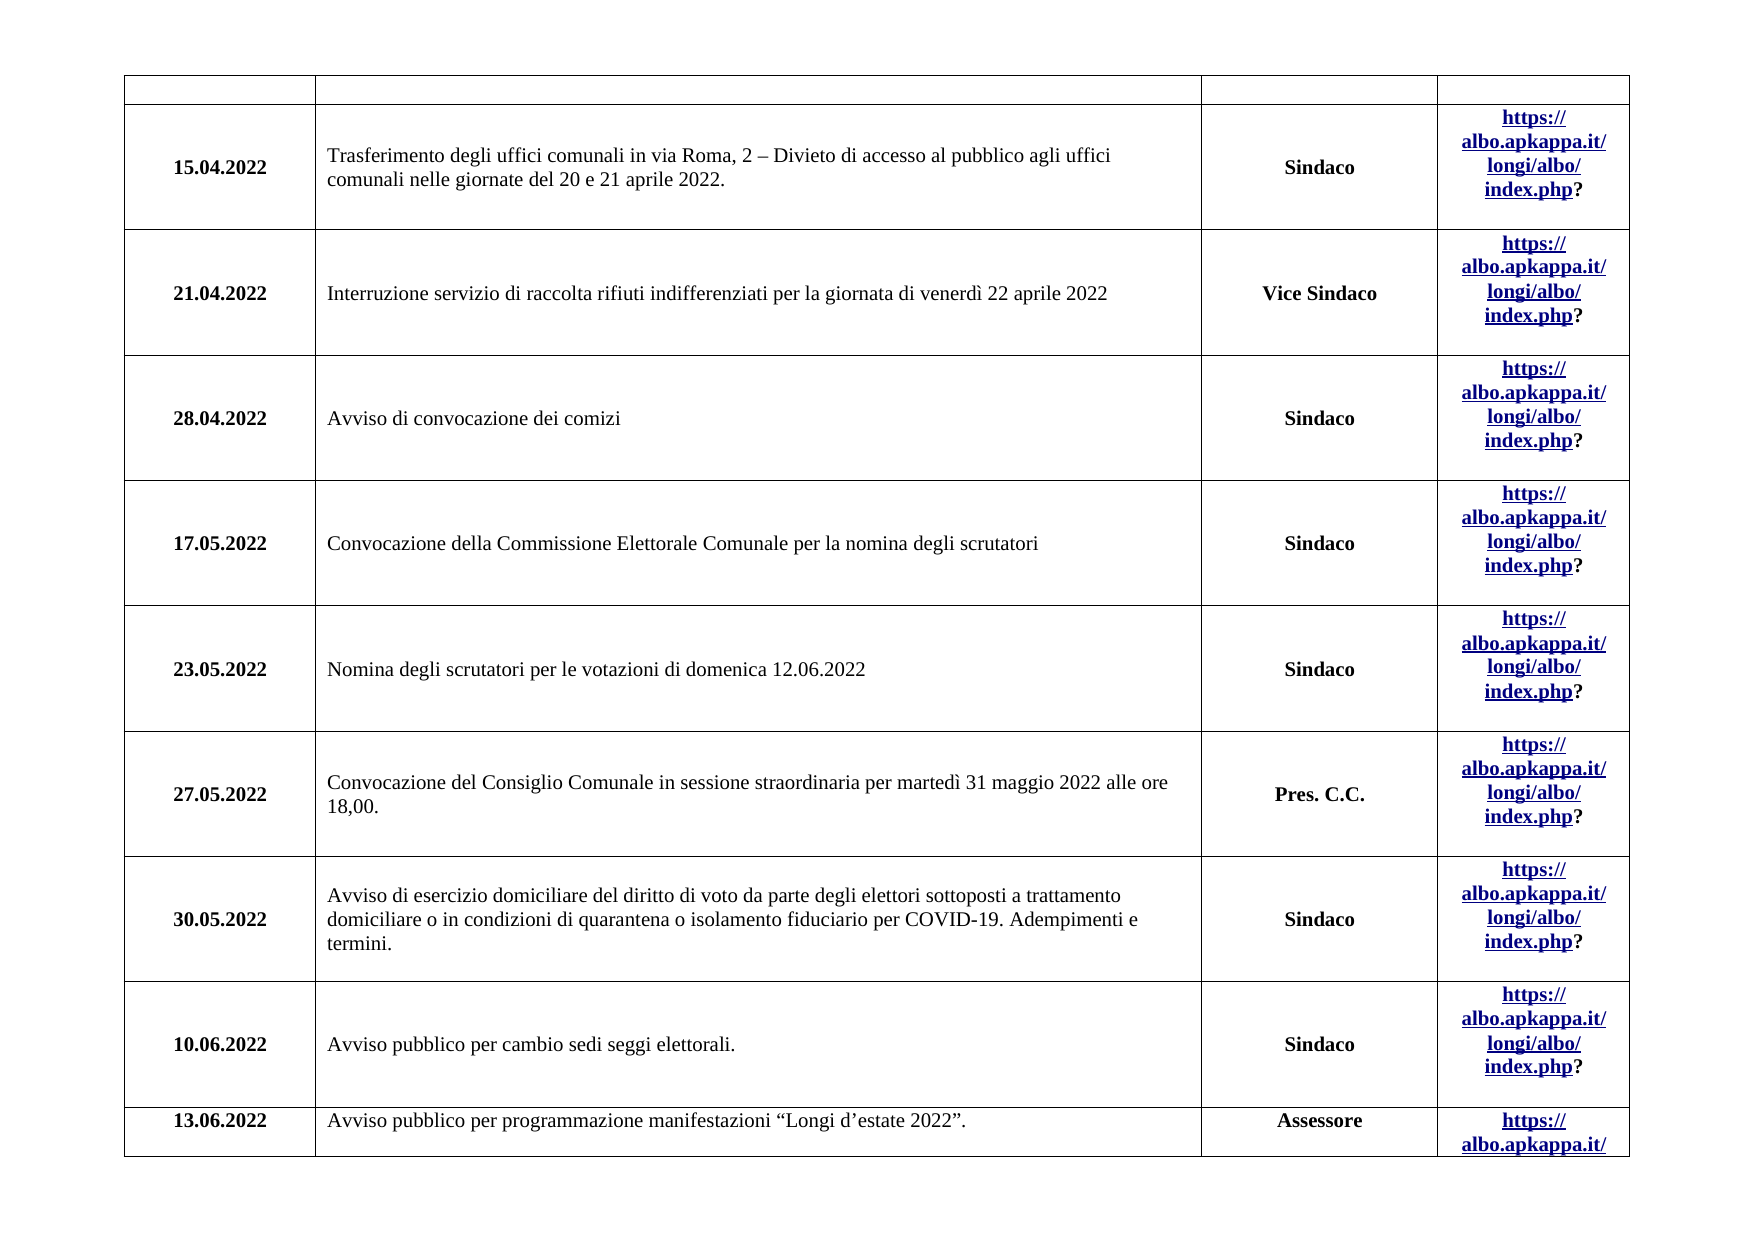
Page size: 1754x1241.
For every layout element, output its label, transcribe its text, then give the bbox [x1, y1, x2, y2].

table_cell 17.05.2022 [125, 481, 315, 605]
table_cell https://albo.apkappa.it/longi/albo/index.php? [1438, 982, 1629, 1107]
table_cell 21.04.2022 [125, 230, 315, 355]
table_cell https://albo.apkappa.it/longi/albo/index.php? [1438, 481, 1629, 605]
table_cell Avviso pubblico per cambio sedi seggi elettorali. [316, 982, 1201, 1107]
table_cell https://albo.apkappa.it/longi/albo/index.php? [1438, 230, 1629, 355]
table_cell 23.05.2022 [125, 606, 315, 731]
table_cell [1438, 76, 1629, 104]
table_cell 15.04.2022 [125, 105, 315, 229]
table_cell [316, 76, 1201, 104]
table_cell https://albo.apkappa.it/longi/albo/index.php? [1438, 857, 1629, 981]
table_cell Sindaco [1202, 105, 1437, 229]
table_cell 28.04.2022 [125, 356, 315, 480]
table_cell Convocazione della Commissione Elettorale Comunale per la nomina degli scrutatori [316, 481, 1201, 605]
table_cell Sindaco [1202, 982, 1437, 1107]
table_cell Avviso di esercizio domiciliare del diritto di voto da parte degli elettori sottoposti a trattamento domiciliare o in condizioni di quarantena o isolamento fiduciario per COVID-19. Adempimenti e termini. [316, 857, 1201, 981]
table_cell Interruzione servizio di raccolta rifiuti indifferenziati per la giornata di venerdì 22 aprile 2022 [316, 230, 1201, 355]
table_cell Nomina degli scrutatori per le votazioni di domenica 12.06.2022 [316, 606, 1201, 731]
table_cell 13.06.2022 [125, 1108, 315, 1156]
table_cell 10.06.2022 [125, 982, 315, 1107]
table_cell Sindaco [1202, 606, 1437, 731]
table_cell [1202, 76, 1437, 104]
table_cell Trasferimento degli uffici comunali in via Roma, 2 – Divieto di accesso al pubblico agli uffici comunali nelle giornate del 20 e 21 aprile 2022. [316, 105, 1201, 229]
table_cell Convocazione del Consiglio Comunale in sessione straordinaria per martedì 31 maggio 2022 alle ore 18,00. [316, 732, 1201, 856]
table_cell https://albo.apkappa.it/longi/albo/index.php? [1438, 606, 1629, 731]
table_cell https://albo.apkappa.it/longi/albo/index.php? [1438, 356, 1629, 480]
table_cell https://albo.apkappa.it/ [1438, 1108, 1629, 1156]
table_cell https://albo.apkappa.it/longi/albo/index.php? [1438, 732, 1629, 856]
table_cell Sindaco [1202, 481, 1437, 605]
table_cell Assessore [1202, 1108, 1437, 1156]
table_cell Avviso di convocazione dei comizi [316, 356, 1201, 480]
table_cell Sindaco [1202, 356, 1437, 480]
table_cell 27.05.2022 [125, 732, 315, 856]
table_cell Sindaco [1202, 857, 1437, 981]
table_cell https://albo.apkappa.it/longi/albo/index.php? [1438, 105, 1629, 229]
table_cell 30.05.2022 [125, 857, 315, 981]
table_cell Avviso pubblico per programmazione manifestazioni “Longi d’estate 2022”. [316, 1108, 1201, 1156]
table_cell Pres. C.C. [1202, 732, 1437, 856]
table_cell Vice Sindaco [1202, 230, 1437, 355]
table_cell [125, 76, 315, 104]
